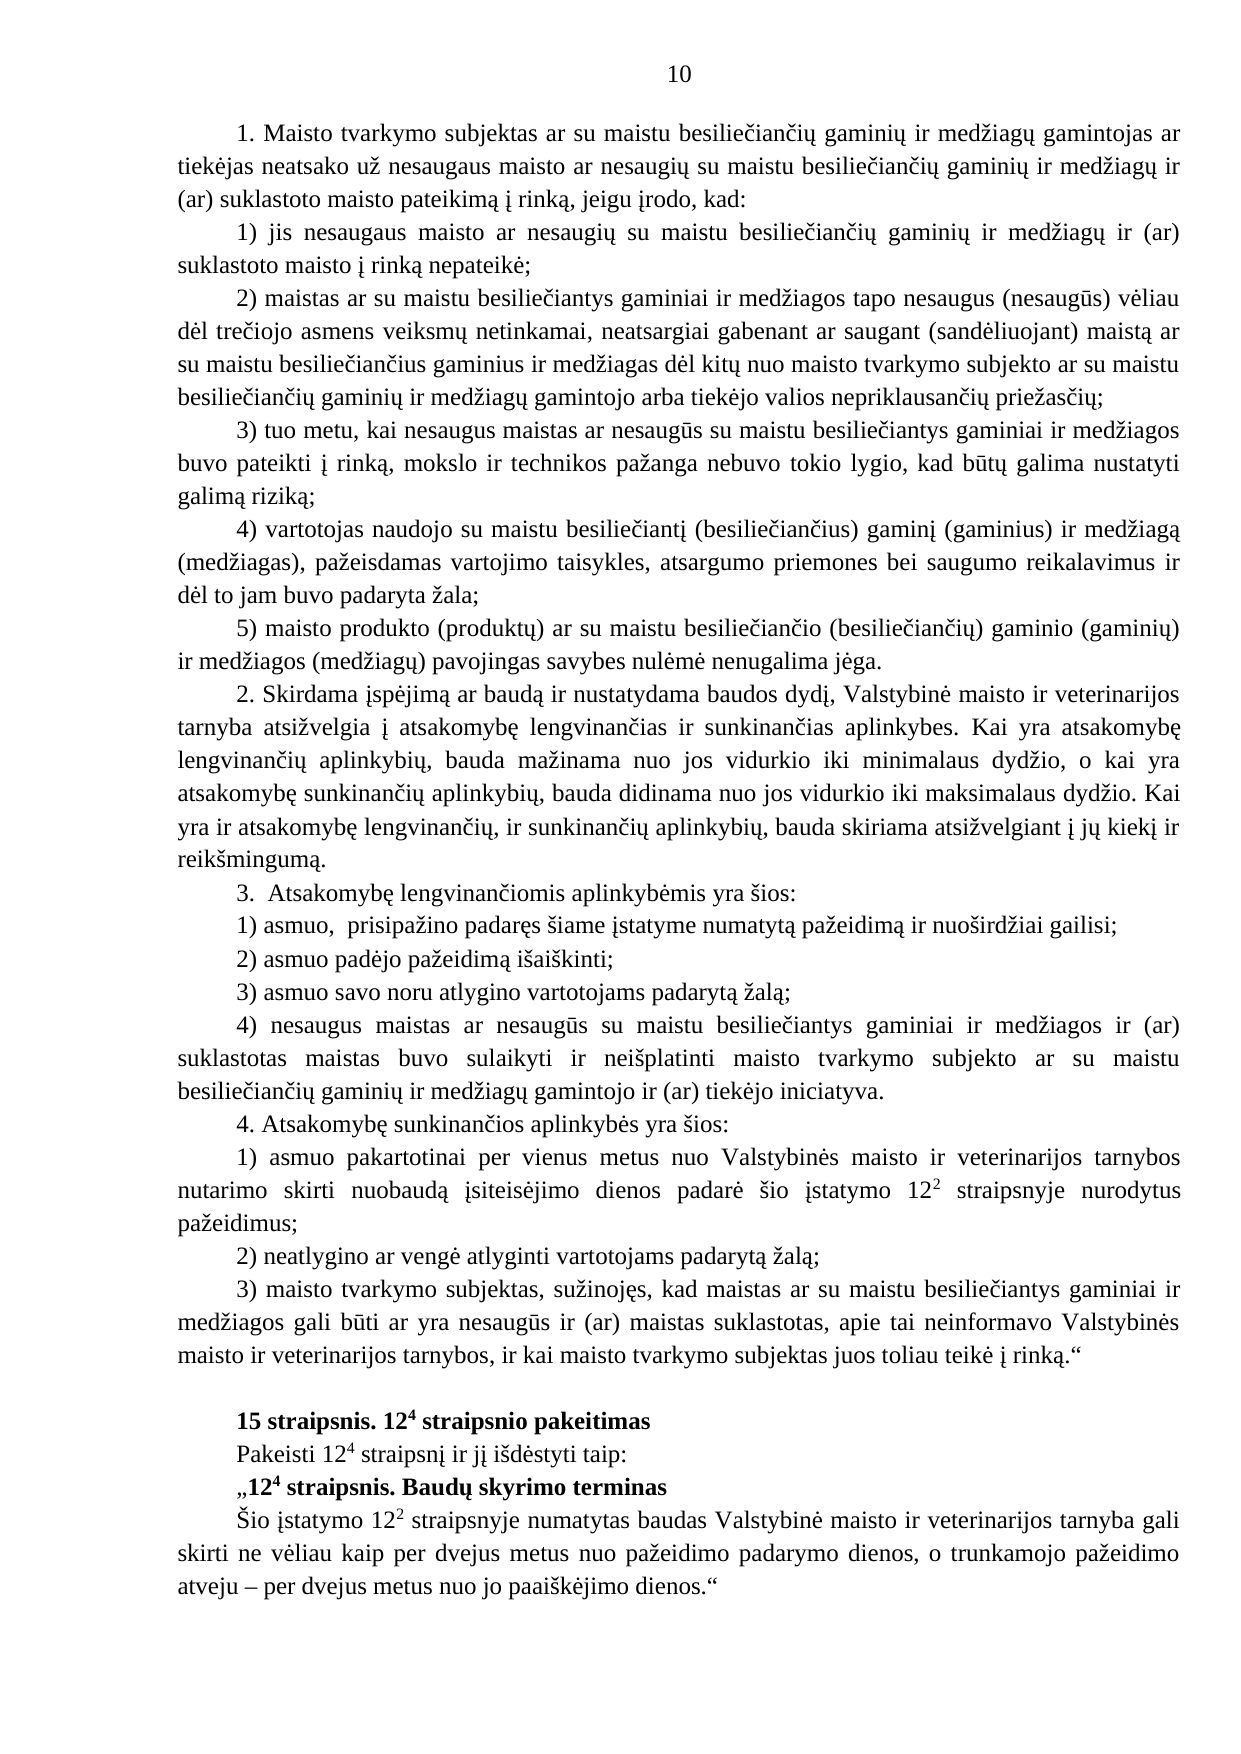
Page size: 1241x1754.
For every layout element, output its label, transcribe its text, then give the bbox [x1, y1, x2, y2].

text 2) maistas ar su maistu besiliečiantys gaminiai ir medžiagos tapo nesaugus (nesaugūs) vėliau dėl trečiojo asmens veiksmų netinkamai, neatsargiai gabenant ar saugant (sandėliuojant) maistą ar su maistu besiliečiančius gaminius ir medžiagas dėl kitų nuo maisto tvarkymo subjekto ar su maistu besiliečiančių gaminių ir medžiagų gamintojo arba tiekėjo valios nepriklausančių priežasčių; [177, 283, 1181, 411]
text Pakeisti 124 straipsnį ir jį išdėstyti taip: [177, 1439, 1181, 1468]
text 5) maisto produkto (produktų) ar su maistu besiliečiančio (besiliečiančių) gaminio (gaminių) ir medžiagos (medžiagų) pavojingas savybes nulėmė nenugalima jėga. [177, 613, 1181, 675]
text „124 straipsnis. Baudų skyrimo terminas [177, 1472, 1181, 1501]
text 1) asmuo pakartotinai per vienus metus nuo Valstybinės maisto ir veterinarijos tarnybos nutarimo skirti nuobaudą įsiteisėjimo dienos padarė šio įstatymo 122 straipsnyje nurodytus pažeidimus; [177, 1142, 1181, 1237]
text 4) vartotojas naudojo su maistu besiliečiantį (besiliečiančius) gaminį (gaminius) ir medžiagą (medžiagas), pažeisdamas vartojimo taisykles, atsargumo priemones bei saugumo reikalavimus ir dėl to jam buvo padaryta žala; [177, 514, 1181, 609]
text 4) nesaugus maistas ar nesaugūs su maistu besiliečiantys gaminiai ir medžiagos ir (ar) suklastotas maistas buvo sulaikyti ir neišplatinti maisto tvarkymo subjekto ar su maistu besiliečiančių gaminių ir medžiagų gamintojo ir (ar) tiekėjo iniciatyva. [177, 1010, 1181, 1104]
text 1) asmuo, prisipažino padaręs šiame įstatyme numatytą pažeidimą ir nuoširdžiai gailisi; [177, 911, 1181, 939]
text 3) asmuo savo noru atlygino vartotojams padarytą žalą; [177, 977, 1181, 1005]
text 2. Skirdama įspėjimą ar baudą ir nustatydama baudos dydį, Valstybinė maisto ir veterinarijos tarnyba atsižvelgia į atsakomybę lengvinančias ir sunkinančias aplinkybes. Kai yra atsakomybę lengvinančių aplinkybių, bauda mažinama nuo jos vidurkio iki minimalaus dydžio, o kai yra atsakomybę sunkinančių aplinkybių, bauda didinama nuo jos vidurkio iki maksimalaus dydžio. Kai yra ir atsakomybę lengvinančių, ir sunkinančių aplinkybių, bauda skiriama atsižvelgiant į jų kiekį ir reikšmingumą. [177, 679, 1181, 873]
text 3. Atsakomybę lengvinančiomis aplinkybėmis yra šios: [177, 878, 1181, 906]
text 2) asmuo padėjo pažeidimą išaiškinti; [177, 944, 1181, 972]
text 1. Maisto tvarkymo subjektas ar su maistu besiliečiančių gaminių ir medžiagų gamintojas ar tiekėjas neatsako už nesaugaus maisto ar nesaugių su maistu besiliečiančių gaminių ir medžiagų ir (ar) suklastoto maisto pateikimą į rinką, jeigu įrodo, kad: [177, 118, 1181, 213]
text 2) neatlygino ar vengė atlyginti vartotojams padarytą žalą; [177, 1241, 1181, 1269]
text 4. Atsakomybę sunkinančios aplinkybės yra šios: [177, 1109, 1181, 1137]
text 1) jis nesaugaus maisto ar nesaugių su maistu besiliečiančių gaminių ir medžiagų ir (ar) suklastoto maisto į rinką nepateikė; [177, 217, 1181, 279]
text 3) tuo metu, kai nesaugus maistas ar nesaugūs su maistu besiliečiantys gaminiai ir medžiagos buvo pateikti į rinką, mokslo ir technikos pažanga nebuvo tokio lygio, kad būtų galima nustatyti galimą riziką; [177, 415, 1181, 510]
text Šio įstatymo 122 straipsnyje numatytas baudas Valstybinė maisto ir veterinarijos tarnyba gali skirti ne vėliau kaip per dvejus metus nuo pažeidimo padarymo dienos, o trunkamojo pažeidimo atveju – per dvejus metus nuo jo paaiškėjimo dienos.“ [177, 1505, 1181, 1600]
text 15 straipsnis. 124 straipsnio pakeitimas [177, 1406, 1181, 1435]
text 3) maisto tvarkymo subjektas, sužinojęs, kad maistas ar su maistu besiliečiantys gaminiai ir medžiagos gali būti ar yra nesaugūs ir (ar) maistas suklastotas, apie tai neinformavo Valstybinės maisto ir veterinarijos tarnybos, ir kai maisto tvarkymo subjektas juos toliau teikė į rinką.“ [177, 1274, 1181, 1369]
